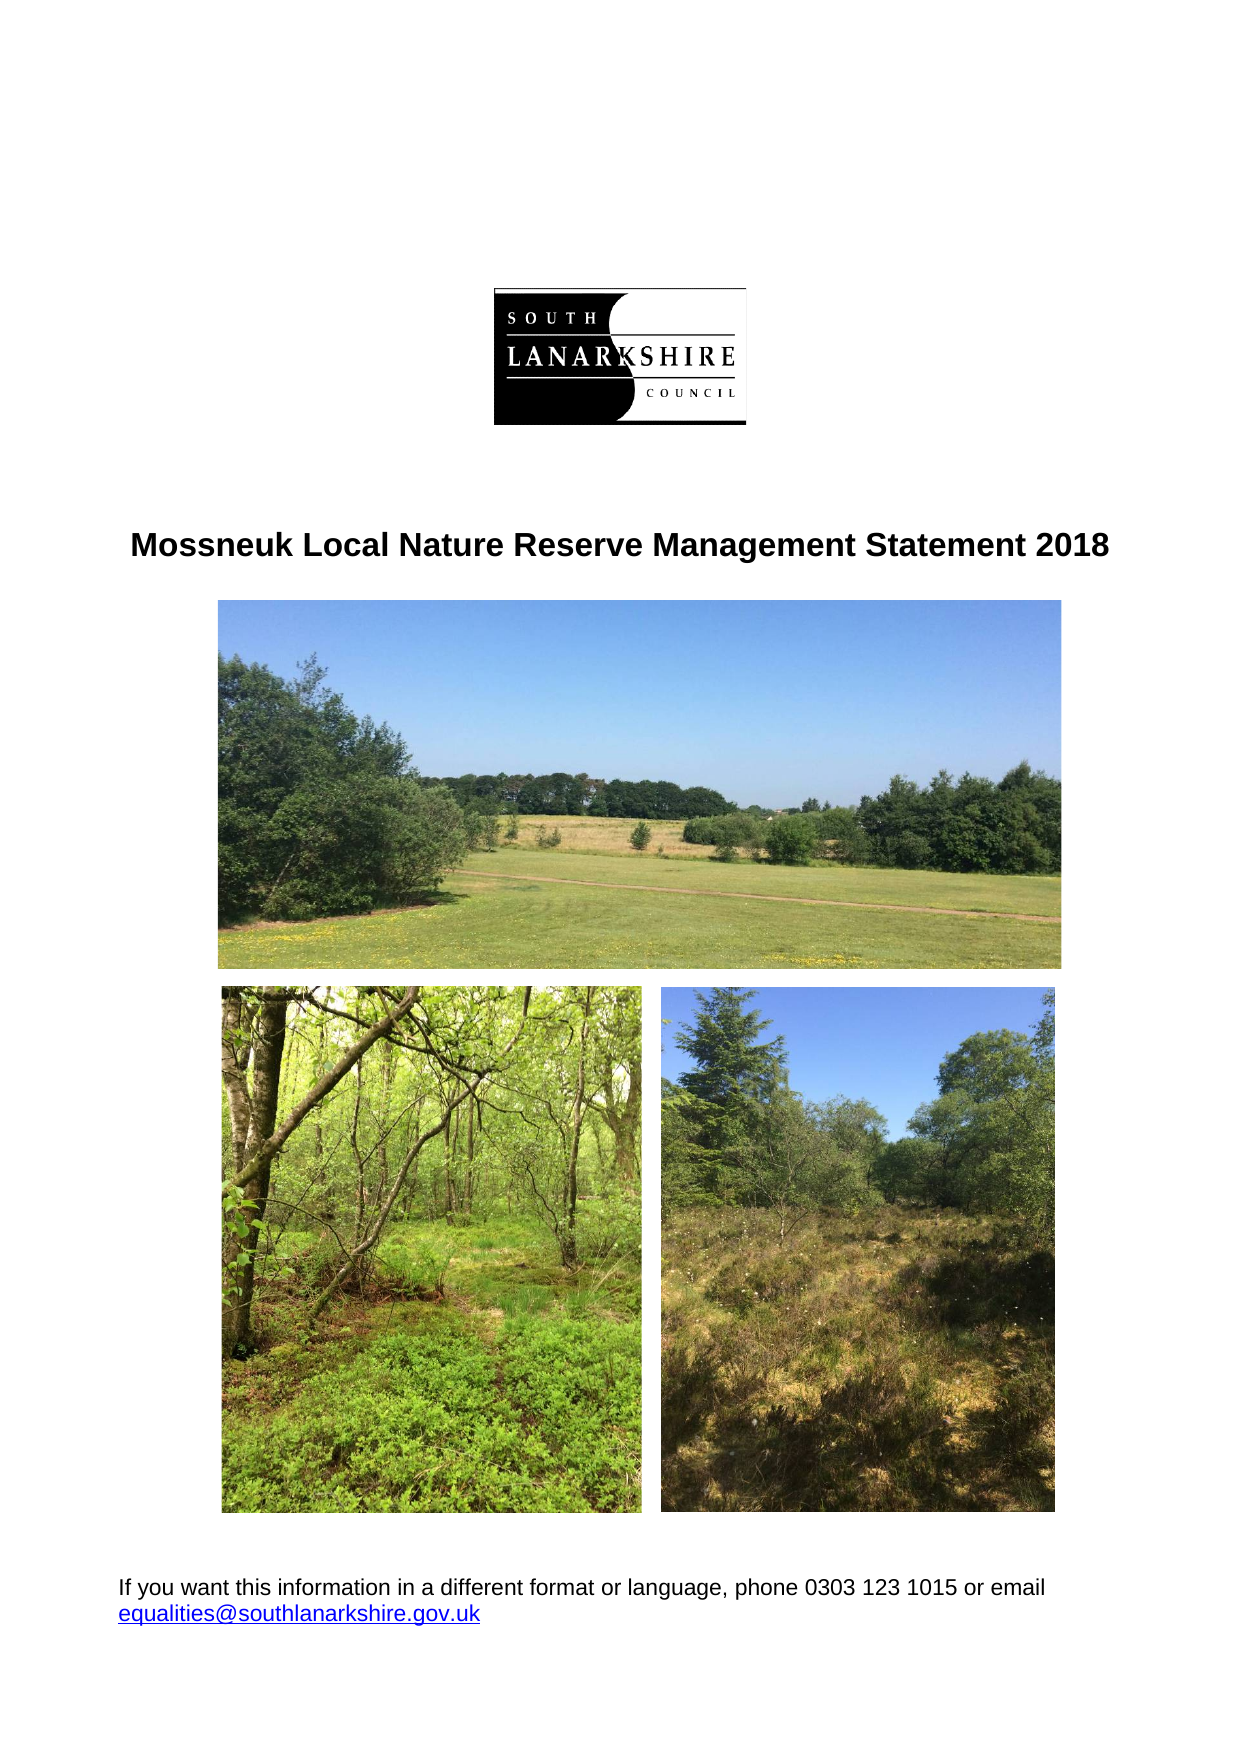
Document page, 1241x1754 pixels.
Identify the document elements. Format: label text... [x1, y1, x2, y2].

text If you want this information in a different format or language, phone 0303 123 1015 or email equalities@southlanarkshire.gov.uk [118, 1573, 1122, 1627]
subtitle Mossneuk Local Nature Reserve Management Statement 2018 [118, 524, 1122, 563]
